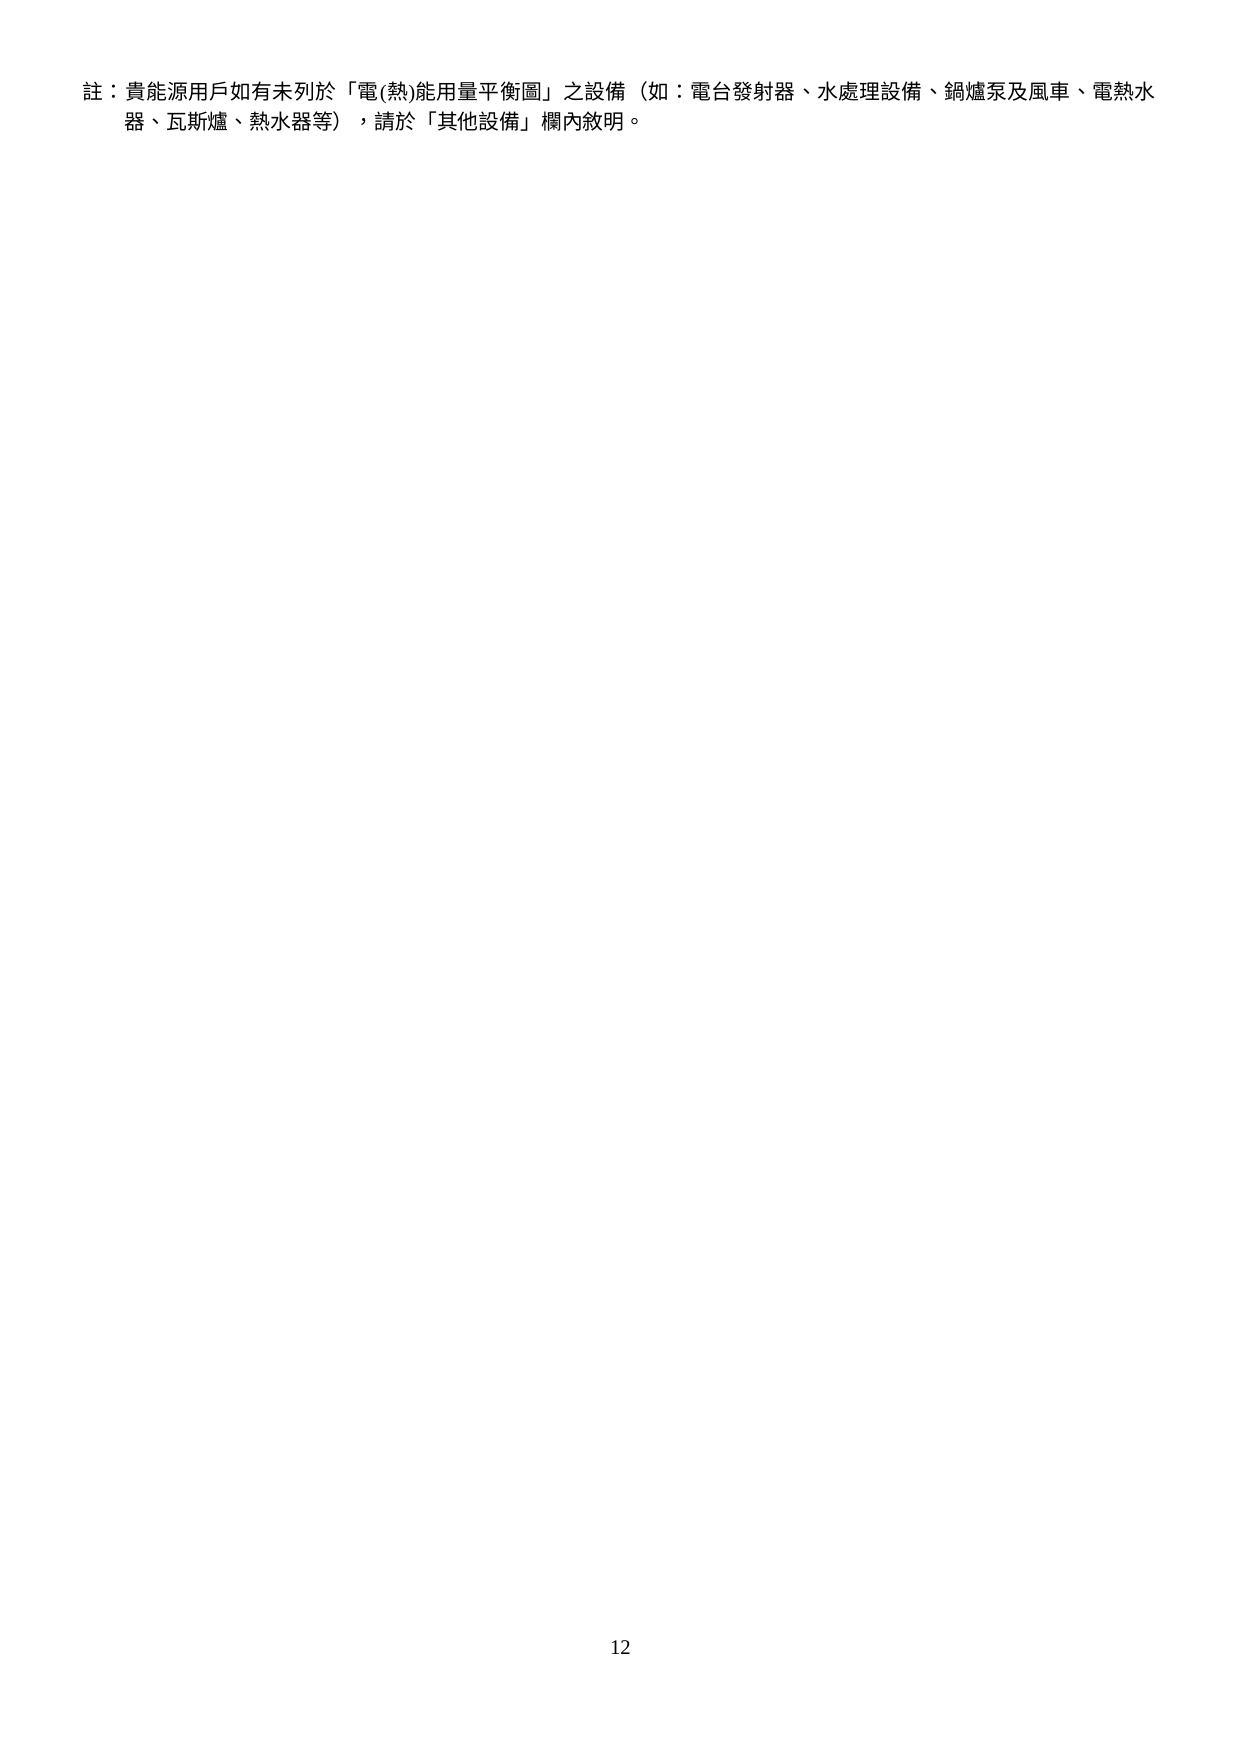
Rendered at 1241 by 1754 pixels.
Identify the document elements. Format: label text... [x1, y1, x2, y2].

text 註：貴能源用戶如有未列於「電(熱)能用量平衡圖」之設備（如：電台發射器、水處理設備、鍋爐泵及風車、電熱水器、瓦斯爐、熱水器等），請於「其他設備」欄內敘明。 [83, 75, 1157, 135]
